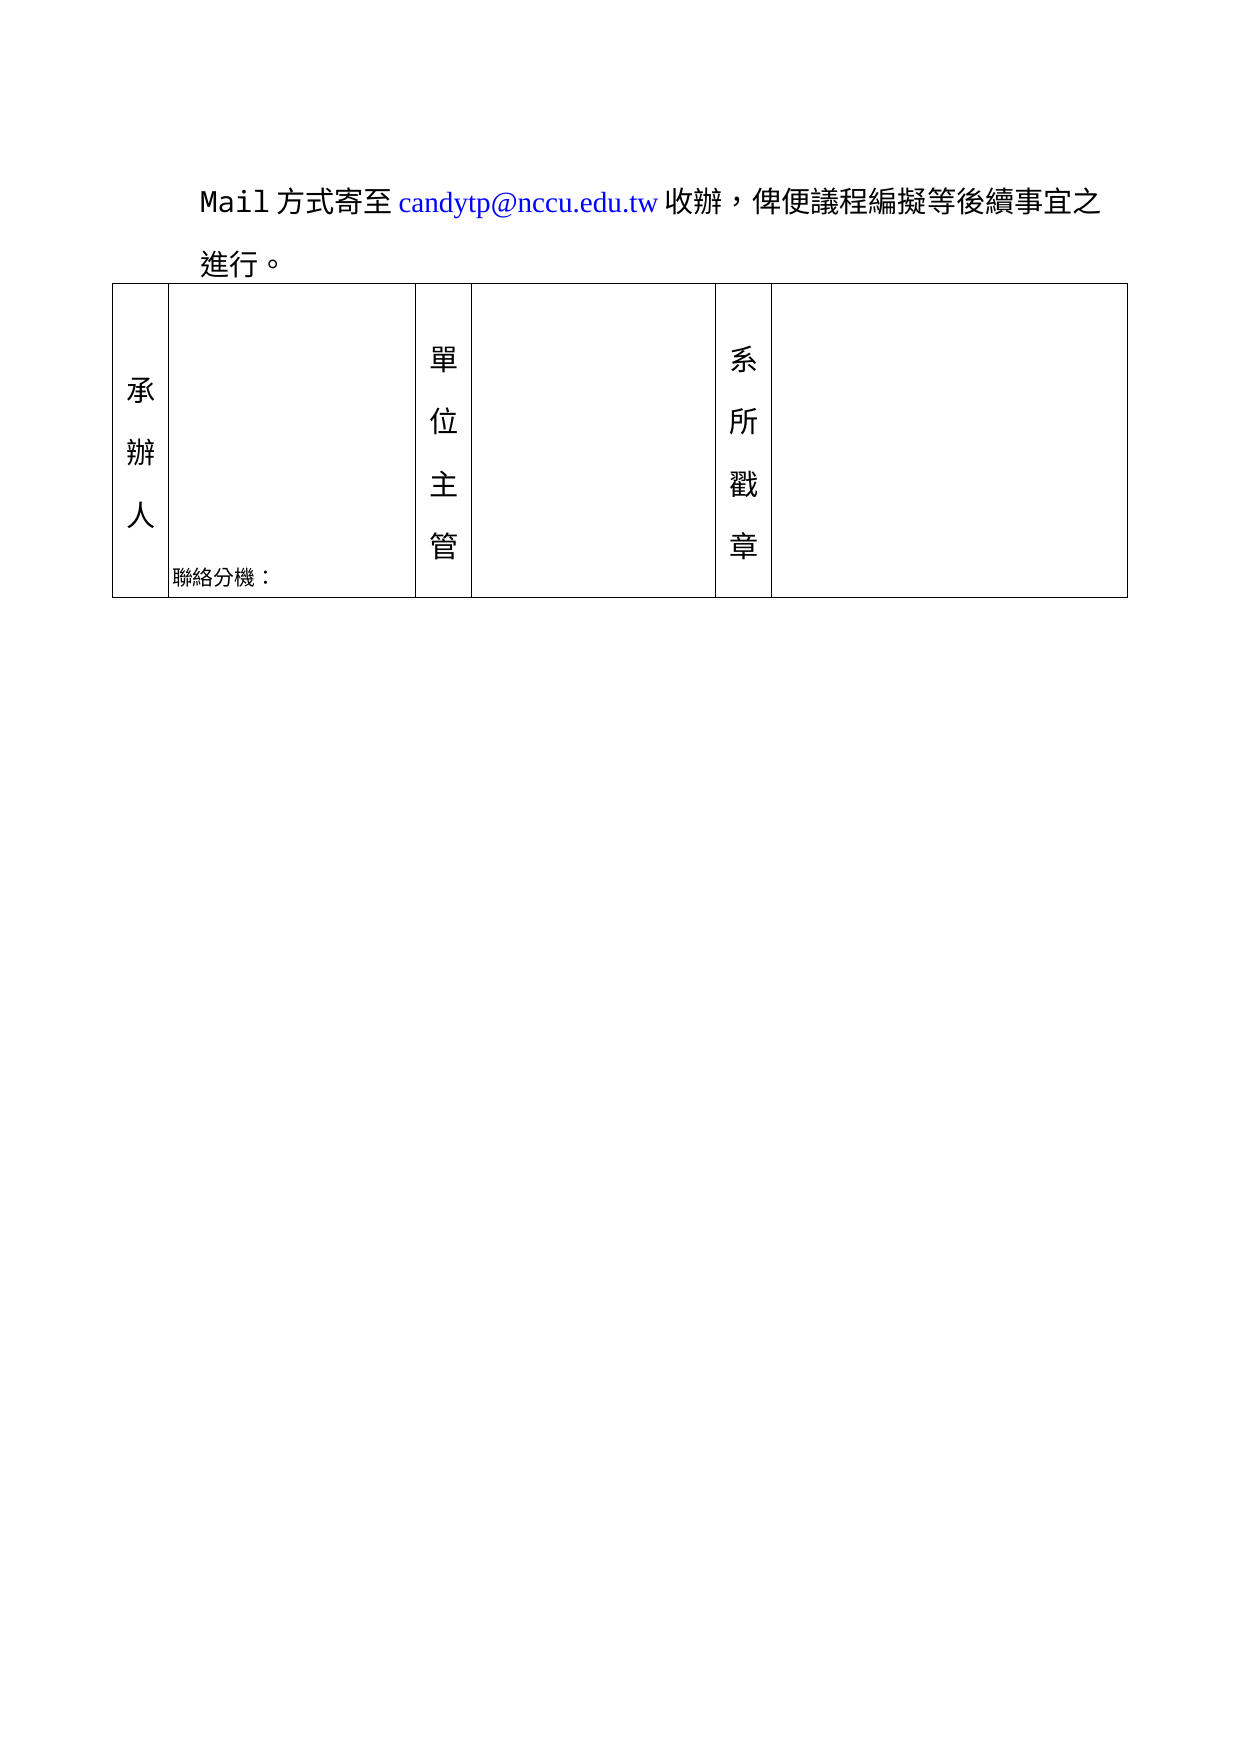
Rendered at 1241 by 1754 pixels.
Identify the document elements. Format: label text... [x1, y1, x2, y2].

table_header 單 位 主 管 [416, 284, 471, 597]
table_header 系所戳章 [716, 284, 771, 597]
table_header 承辦人 [113, 284, 168, 597]
text Mail方式寄至candytp@nccu.edu.tw收辦，俾便議程編擬等後續事宜之進行。 [112, 158, 1128, 283]
table_header 聯絡分機： [169, 284, 415, 597]
table_header [772, 284, 1127, 597]
table_header [472, 284, 715, 597]
